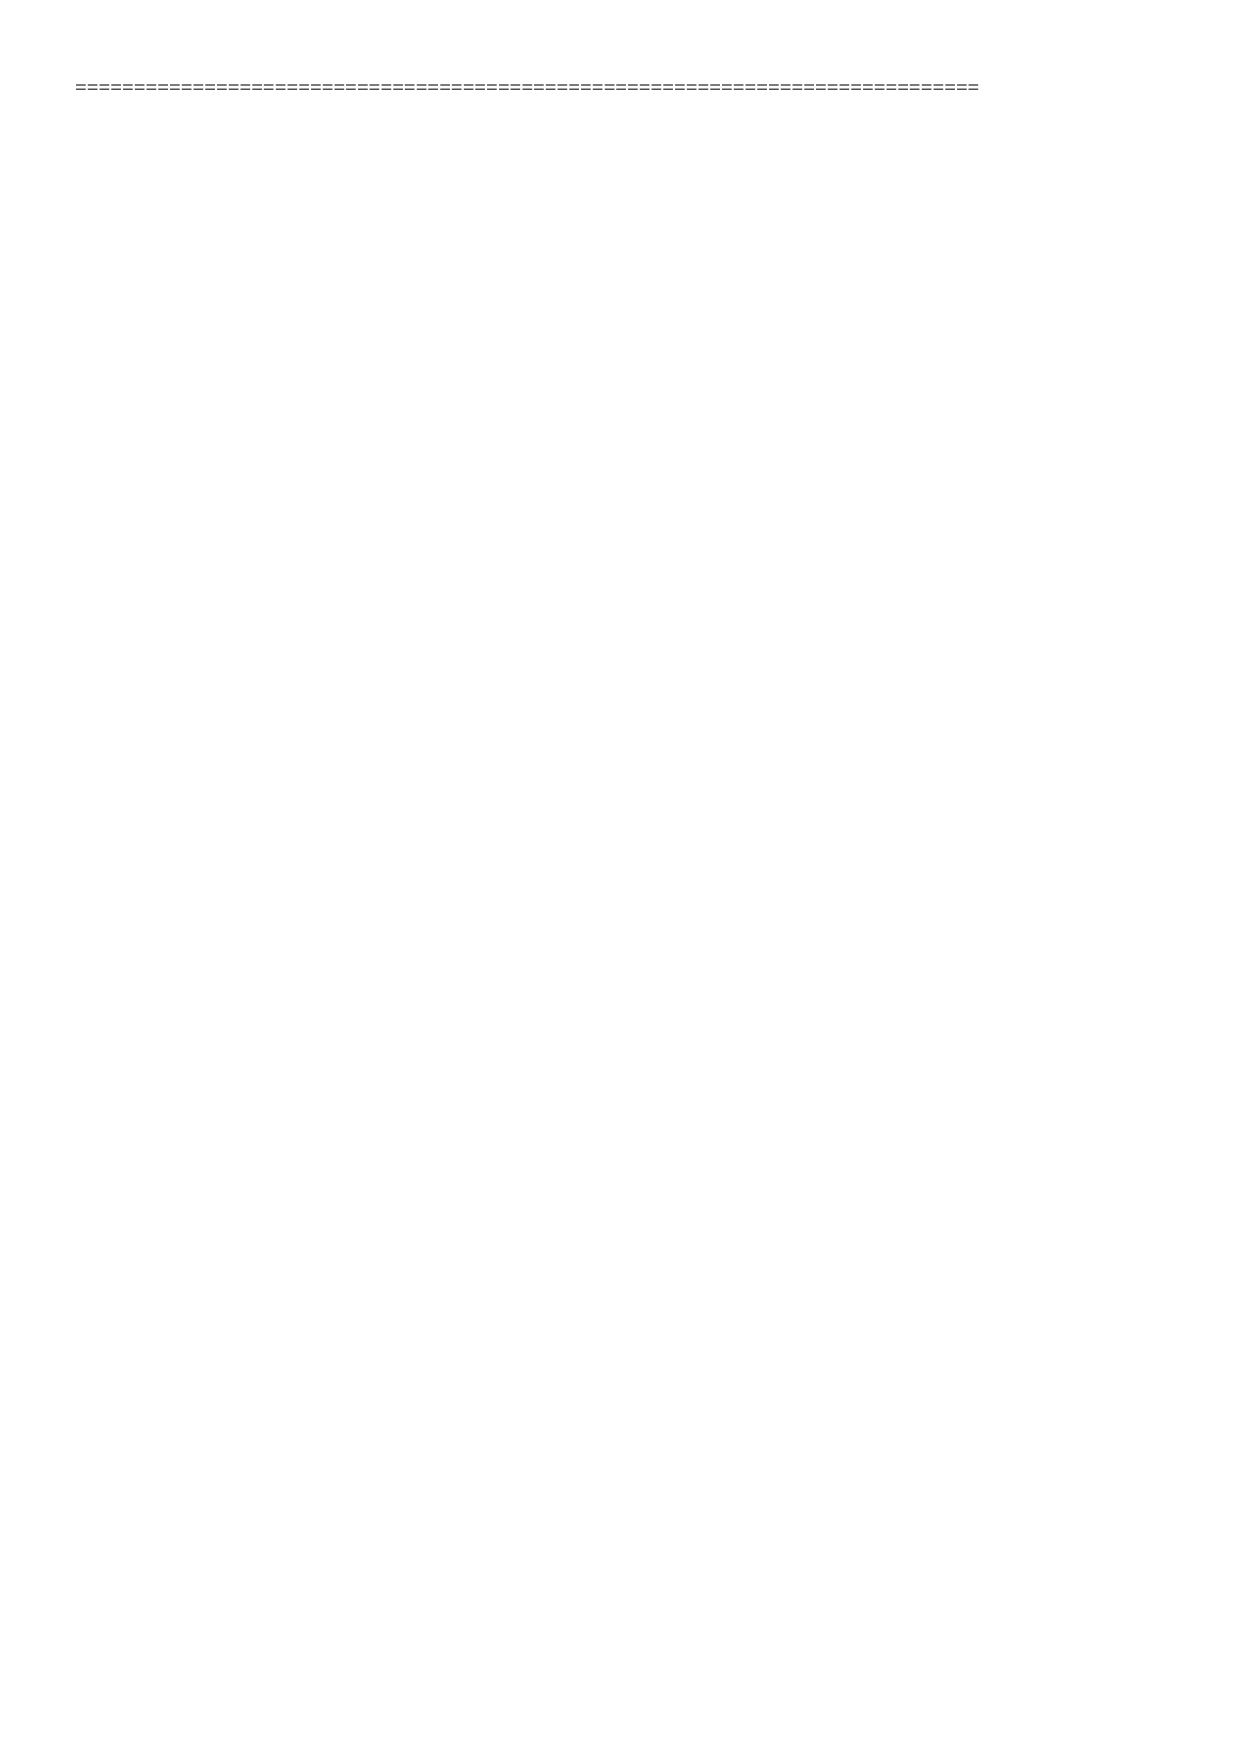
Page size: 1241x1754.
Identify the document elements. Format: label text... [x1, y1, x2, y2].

text ============================================================================= [75, 75, 1165, 99]
